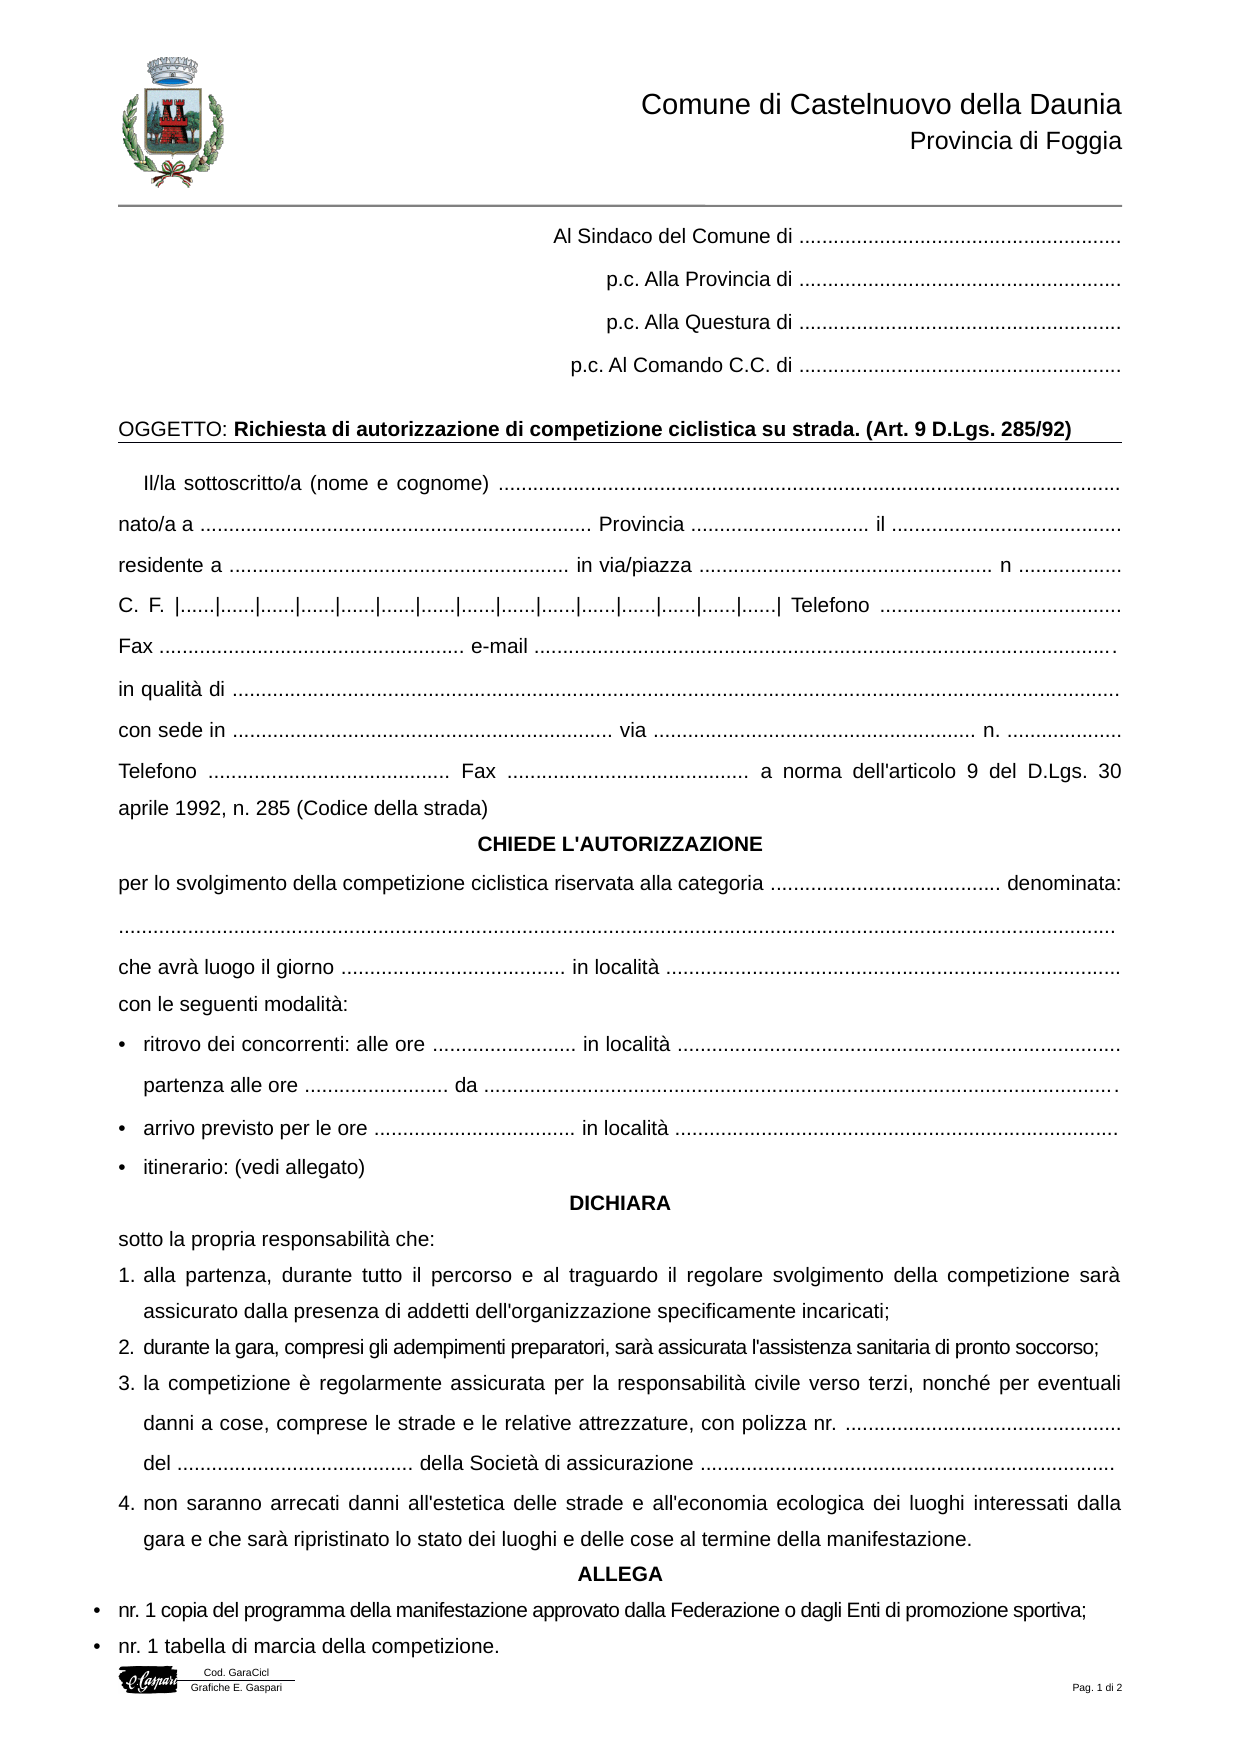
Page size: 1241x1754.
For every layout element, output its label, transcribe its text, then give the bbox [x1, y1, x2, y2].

text Provincia di Foggia [224, 126, 1122, 155]
text 2. durante la gara, compresi gli adempimenti preparatori, sarà assicurata l'assistenza sanitaria di pronto soccorso; [118, 1335, 1122, 1359]
text • arrivo previsto per le ore ................................... in località ............................................................................. [118, 1112, 1122, 1141]
picture [118, 1665, 178, 1694]
text p.c. Al Comando C.C. di ........................................................ [443, 349, 1122, 378]
text in qualità di .......................................................................................................................................................... con sede in .................................................................. via ........................................................ n. .................... Telefono .......................................... Fax .......................................... a norma dell'articolo 9 del D.Lgs. 30 aprile 1992, n. 285 (Codice della strada) [118, 673, 1122, 819]
text p.c. Alla Questura di ........................................................ [443, 306, 1122, 335]
text Comune di Castelnuovo della Daunia [224, 87, 1122, 121]
text 1. alla partenza, durante tutto il percorso e al traguardo il regolare svolgimento della competizione sarà assicurato dalla presenza di addetti dell'organizzazione specificamente incaricati; [118, 1263, 1122, 1323]
text • ritrovo dei concorrenti: alle ore ......................... in località ............................................................................. partenza alle ore ......................... da .............................................................................................................. [118, 1028, 1122, 1097]
text • nr. 1 tabella di marcia della competizione. [93, 1634, 1122, 1658]
text DICHIARA [118, 1191, 1122, 1215]
text • itinerario: (vedi allegato) [118, 1155, 1122, 1179]
text OGGETTO: Richiesta di autorizzazione di competizione ciclistica su strada. (Art. 9 D.Lgs. 285/92) [118, 416, 1122, 442]
text Al Sindaco del Comune di ........................................................ [443, 220, 1122, 249]
picture [122, 57, 224, 188]
text p.c. Alla Provincia di ........................................................ [443, 263, 1122, 292]
text ............................................................................................................................................................................. che avrà luogo il giorno ....................................... in località ............................................................................... con le seguenti modalità: [118, 911, 1122, 1016]
text per lo svolgimento della competizione ciclistica riservata alla categoria ........................................ denominata: [118, 867, 1122, 896]
text 3. la competizione è regolarmente assicurata per la responsabilità civile verso terzi, nonché per eventuali danni a cose, comprese le strade e le relative attrezzature, con polizza nr. ................................................ del ......................................... della Società di assicurazione ........................................................................ [118, 1371, 1122, 1476]
text sotto la propria responsabilità che: [118, 1227, 1122, 1251]
text Il/la sottoscritto/a (nome e cognome) ............................................................................................................ nato/a a .................................................................... Provincia ............................... il ........................................ residente a ........................................................... in via/piazza ................................................... n .................. C. F. |......|......|......|......|......|......|......|......|......|......|......|......|......|......|......| Telefono .......................................... Fax ..................................................... e-mail ..................................................................................................... [118, 467, 1122, 659]
text • nr. 1 copia del programma della manifestazione approvato dalla Federazione o dagli Enti di promozione sportiva; [93, 1598, 1122, 1622]
text ALLEGA [118, 1562, 1122, 1586]
text 4. non saranno arrecati danni all'estetica delle strade e all'economia ecologica dei luoghi interessati dalla gara e che sarà ripristinato lo stato dei luoghi e delle cose al termine della manifestazione. [118, 1490, 1122, 1550]
text CHIEDE L'AUTORIZZAZIONE [118, 832, 1122, 856]
